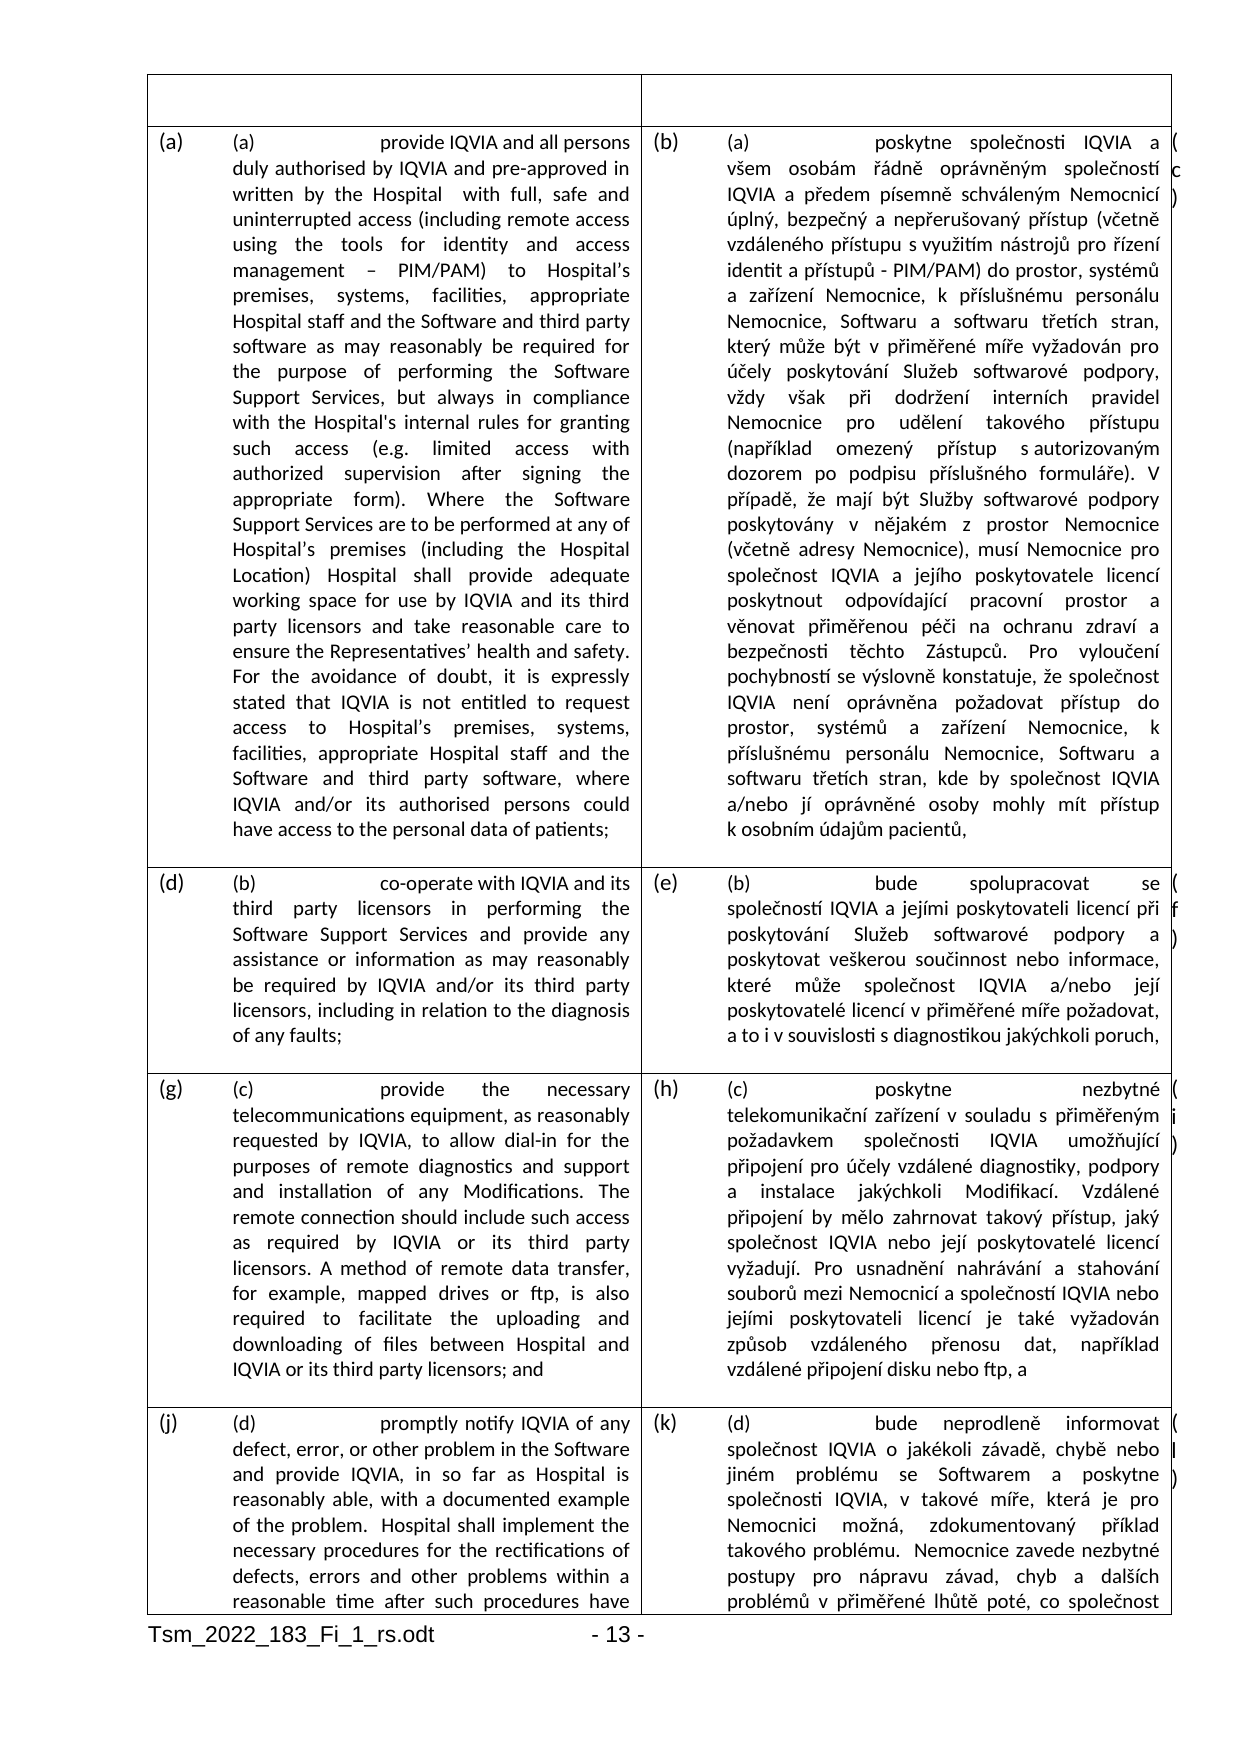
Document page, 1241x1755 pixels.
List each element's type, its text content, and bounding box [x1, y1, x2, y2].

table_cell (a) poskytne společnosti IQVIA a všem osobám řádně oprávněným společností IQVIA a předem písemně schváleným Nemocnicí úplný, bezpečný a nepřerušovaný přístup (včetně vzdáleného přístupu s využitím nástrojů pro řízení identit a přístupů - PIM/PAM) do prostor, systémů a zařízení Nemocnice, k příslušnému personálu Nemocnice, Softwaru a softwaru třetích stran, který může být v přiměřené míře vyžadován pro účely poskytování Služeb softwarové podpory, vždy však při dodržení interních pravidel Nemocnice pro udělení takového přístupu (například omezený přístup s autorizovaným dozorem po podpisu příslušného formuláře). V případě, že mají být Služby softwarové podpory poskytovány v nějakém z prostor Nemocnice (včetně adresy Nemocnice), musí Nemocnice pro společnost IQVIA a jejího poskytovatele licencí poskytnout odpovídající pracovní prostor a věnovat přiměřenou péči na ochranu zdraví a bezpečnosti těchto Zástupců. Pro vyloučení pochybností se výslovně konstatuje, že společnost IQVIA není oprávněna požadovat přístup do prostor, systémů a zařízení Nemocnice, k příslušnému personálu Nemocnice, Softwaru a softwaru třetích stran, kde by společnost IQVIA a/nebo jí oprávněné osoby mohly mít přístup k osobním údajům pacientů, [642, 127, 1171, 867]
table_cell [1172, 908, 1178, 1073]
table_cell [1172, 867, 1178, 906]
table_cell [1172, 126, 1178, 168]
table_cell (a) provide IQVIA and all persons duly authorised by IQVIA and pre-approved in written by the Hospital with full, safe and uninterrupted access (including remote access using the tools for identity and access management – PIM/PAM) to Hospital’s premises, systems, facilities, appropriate Hospital staff and the Software and third party software as may reasonably be required for the purpose of performing the Software Support Services, but always in compliance with the Hospital's internal rules for granting such access (e.g. limited access with authorized supervision after signing the appropriate form). Where the Software Support Services are to be performed at any of Hospital’s premises (including the Hospital Location) Hospital shall provide adequate working space for use by IQVIA and its third party licensors and take reasonable care to ensure the Representatives’ health and safety. For the avoidance of doubt, it is expressly stated that IQVIA is not entitled to request access to Hospital’s premises, systems, facilities, appropriate Hospital staff and the Software and third party software, where IQVIA and/or its authorised persons could have access to the personal data of patients; [148, 127, 641, 867]
table_cell [1172, 1073, 1178, 1407]
table_cell (d) promptly notify IQVIA of any defect, error, or other problem in the Software and provide IQVIA, in so far as Hospital is reasonably able, with a documented example of the problem. Hospital shall implement the necessary procedures for the rectifications of defects, errors and other problems within a reasonable time after such procedures have [148, 1408, 641, 1614]
table_cell (c) poskytne nezbytné telekomunikační zařízení v souladu s přiměřeným požadavkem společnosti IQVIA umožňující připojení pro účely vzdálené diagnostiky, podpory a instalace jakýchkoli Modifikací. Vzdálené připojení by mělo zahrnovat takový přístup, jaký společnost IQVIA nebo její poskytovatelé licencí vyžadují. Pro usnadnění nahrávání a stahování souborů mezi Nemocnicí a společností IQVIA nebo jejími poskytovateli licencí je také vyžadován způsob vzdáleného přenosu dat, například vzdálené připojení disku nebo ftp, a [642, 1074, 1171, 1407]
table_cell (c) provide the necessary telecommunications equipment, as reasonably requested by IQVIA, to allow dial-in for the purposes of remote diagnostics and support and installation of any Modifications. The remote connection should include such access as required by IQVIA or its third party licensors. A method of remote data transfer, for example, mapped drives or ftp, is also required to facilitate the uploading and downloading of files between Hospital and IQVIA or its third party licensors; and [148, 1074, 641, 1407]
table_cell [1172, 1407, 1178, 1614]
table_cell [642, 75, 1171, 126]
table_cell (d) bude neprodleně informovat společnost IQVIA o jakékoli závadě, chybě nebo jiném problému se Softwarem a poskytne společnosti IQVIA, v takové míře, která je pro Nemocnici možná, zdokumentovaný příklad takového problému. Nemocnice zavede nezbytné postupy pro nápravu závad, chyb a dalších problémů v přiměřené lhůtě poté, co společnost [642, 1408, 1171, 1614]
table_cell [1172, 175, 1178, 867]
table_cell (b) bude spolupracovat se společností IQVIA a jejími poskytovateli licencí při poskytování Služeb softwarové podpory a poskytovat veškerou součinnost nebo informace, které může společnost IQVIA a/nebo její poskytovatelé licencí v přiměřené míře požadovat, a to i v souvislosti s diagnostikou jakýchkoli poruch, [642, 868, 1171, 1073]
table_cell [148, 75, 641, 126]
table_cell (b) co-operate with IQVIA and its third party licensors in performing the Software Support Services and provide any assistance or information as may reasonably be required by IQVIA and/or its third party licensors, including in relation to the diagnosis of any faults; [148, 868, 641, 1073]
table_cell [1172, 74, 1178, 126]
